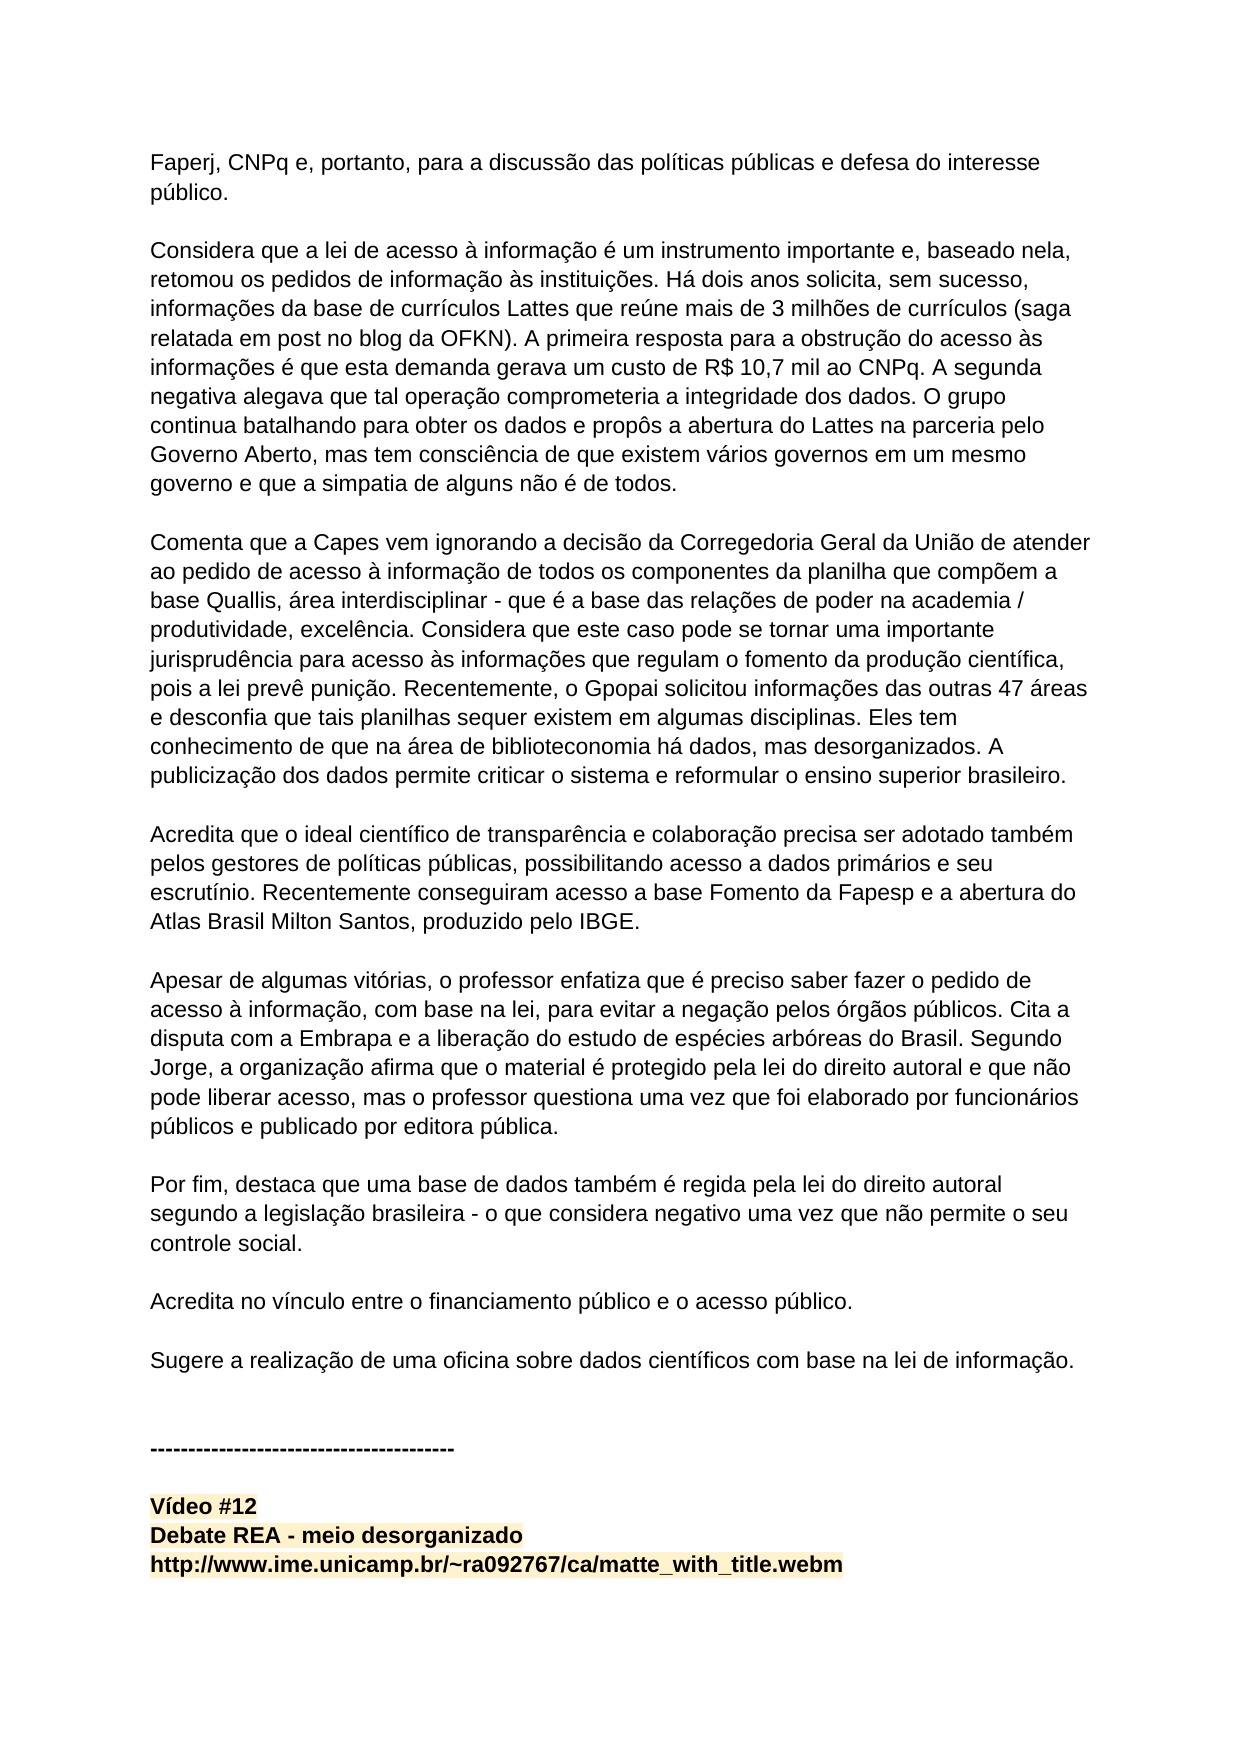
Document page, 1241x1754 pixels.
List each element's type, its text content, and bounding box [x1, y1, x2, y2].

text Apesar de algumas vitórias, o professor enfatiza que é preciso saber fazer o pedido de acesso à informação, com base na lei, para evitar a negação pelos órgãos públicos. Cita a disputa com a Embrapa e a liberação do estudo de espécies arbóreas do Brasil. Segundo Jorge, a organização afirma que o material é protegido pela lei do direito autoral e que não pode liberar acesso, mas o professor questiona uma vez que foi elaborado por funcionários públicos e publicado por editora pública. [150, 967, 1090, 1139]
text ---------------------------------------- [150, 1435, 1090, 1461]
text Acredita que o ideal científico de transparência e colaboração precisa ser adotado também pelos gestores de políticas públicas, possibilitando acesso a dados primários e seu escrutínio. Recentemente conseguiram acesso a base Fomento da Fapesp e a abertura do Atlas Brasil Milton Santos, produzido pelo IBGE. [150, 821, 1090, 934]
text Faperj, CNPq e, portanto, para a discussão das políticas públicas e defesa do interesse público. [150, 150, 1090, 205]
text Considera que a lei de acesso à informação é um instrumento importante e, baseado nela, retomou os pedidos de informação às instituições. Há dois anos solicita, sem sucesso, informações da base de currículos Lattes que reúne mais de 3 milhões de currículos (saga relatada em post no blog da OFKN). A primeira resposta para a obstrução do acesso às informações é que esta demanda gerava um custo de R$ 10,7 mil ao CNPq. A segunda negativa alegava que tal operação comprometeria a integridade dos dados. O grupo continua batalhando para obter os dados e propôs a abertura do Lattes na parceria pelo Governo Aberto, mas tem consciência de que existem vários governos em um mesmo governo e que a simpatia de alguns não é de todos. [150, 238, 1090, 497]
text Sugere a realização de uma oficina sobre dados científicos com base na lei de informação. [150, 1347, 1090, 1373]
text Acredita no vínculo entre o financiamento público e o acesso público. [150, 1289, 1090, 1314]
text http://www.ime.unicamp.br/~ra092767/ca/matte_with_title.webm [150, 1552, 1090, 1578]
text Debate REA - meio desorganizado [150, 1523, 1090, 1548]
text Por fim, destaca que uma base de dados também é regida pela lei do direito autoral segundo a legislação brasileira - o que considera negativo uma vez que não permite o seu controle social. [150, 1172, 1090, 1256]
text Comenta que a Capes vem ignorando a decisão da Corregedoria Geral da União de atender ao pedido de acesso à informação de todos os componentes da planilha que compõem a base Quallis, área interdisciplinar - que é a base das relações de poder na academia / produtividade, excelência. Considera que este caso pode se tornar uma importante jurisprudência para acesso às informações que regulam o fomento da produção científica, pois a lei prevê punição. Recentemente, o Gpopai solicitou informações das outras 47 áreas e desconfia que tais planilhas sequer existem em algumas disciplinas. Eles tem conhecimento de que na área de biblioteconomia há dados, mas desorganizados. A publicização dos dados permite criticar o sistema e reformular o ensino superior brasileiro. [150, 529, 1090, 788]
text Vídeo #12 [150, 1494, 1090, 1519]
